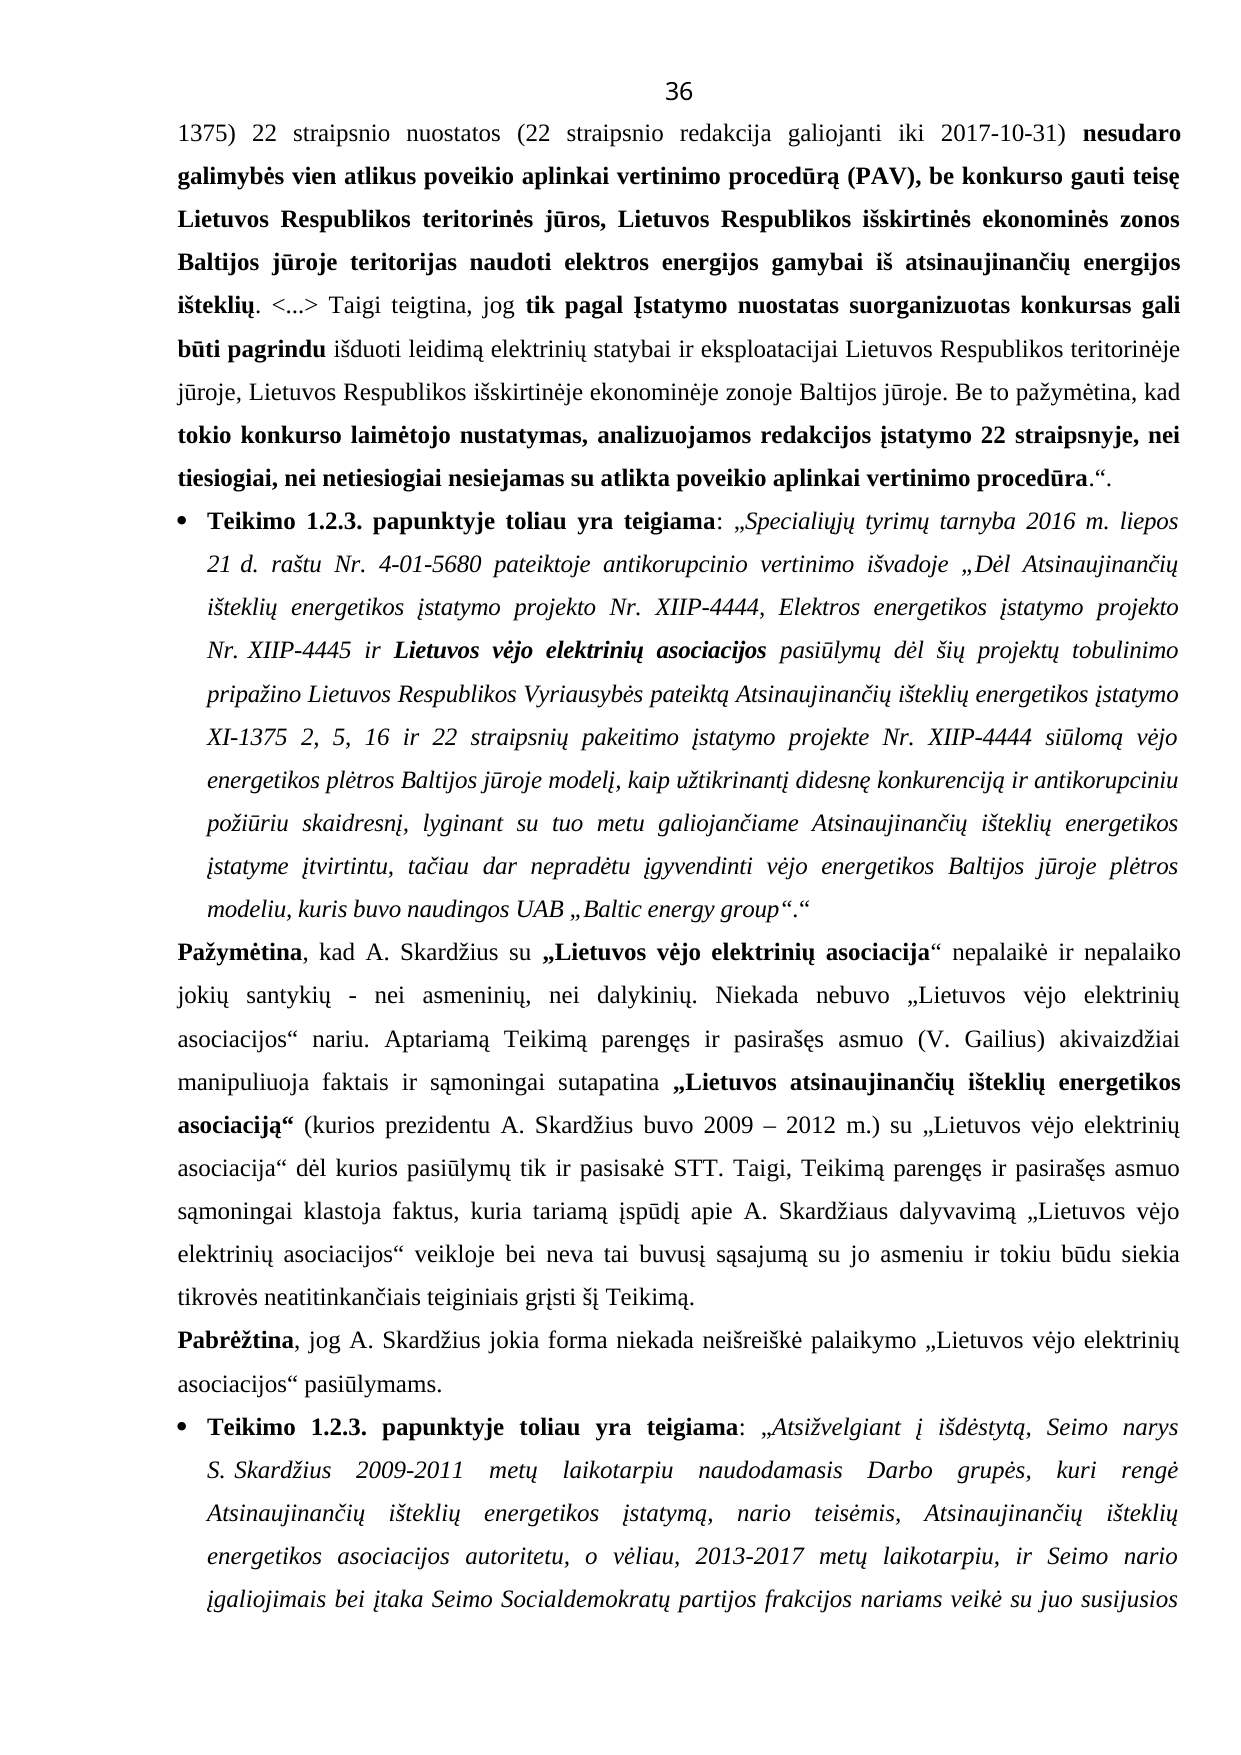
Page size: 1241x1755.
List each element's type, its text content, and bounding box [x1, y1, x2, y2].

text 1375) 22 straipsnio nuostatos (22 straipsnio redakcija galiojanti iki 2017-10-31) nesudaro galimybės vien atlikus poveikio aplinkai vertinimo procedūrą (PAV), be konkurso gauti teisę Lietuvos Respublikos teritorinės jūros, Lietuvos Respublikos išskirtinės ekonominės zonos Baltijos jūroje teritorijas naudoti elektros energijos gamybai iš atsinaujinančių energijos išteklių. <...> Taigi teigtina, jog tik pagal Įstatymo nuostatas suorganizuotas konkursas gali būti pagrindu išduoti leidimą elektrinių statybai ir eksploatacijai Lietuvos Respublikos teritorinėje jūroje, Lietuvos Respublikos išskirtinėje ekonominėje zonoje Baltijos jūroje. Be to pažymėtina, kad tokio konkurso laimėtojo nustatymas, analizuojamos redakcijos įstatymo 22 straipsnyje, nei tiesiogiai, nei netiesiogiai nesiejamas su atlikta poveikio aplinkai vertinimo procedūra.“. [177, 118, 1181, 492]
text  Teikimo 1.2.3. papunktyje toliau yra teigiama: „Atsižvelgiant į išdėstytą, Seimo narys S. Skardžius 2009-2011 metų laikotarpiu naudodamasis Darbo grupės, kuri rengė Atsinaujinančių išteklių energetikos įstatymą, nario teisėmis, Atsinaujinančių išteklių energetikos asociacijos autoritetu, o vėliau, 2013-2017 metų laikotarpiu, ir Seimo nario įgaliojimais bei įtaka Seimo Socialdemokratų partijos frakcijos nariams veikė su juo susijusios [177, 1412, 1181, 1613]
text Pažymėtina, kad A. Skardžius su „Lietuvos vėjo elektrinių asociacija“ nepalaikė ir nepalaiko jokių santykių - nei asmeninių, nei dalykinių. Niekada nebuvo „Lietuvos vėjo elektrinių asociacijos“ nariu. Aptariamą Teikimą parengęs ir pasirašęs asmuo (V. Gailius) akivaizdžiai manipuliuoja faktais ir sąmoningai sutapatina „Lietuvos atsinaujinančių išteklių energetikos asociaciją“ (kurios prezidentu A. Skardžius buvo 2009 – 2012 m.) su „Lietuvos vėjo elektrinių asociacija“ dėl kurios pasiūlymų tik ir pasisakė STT. Taigi, Teikimą parengęs ir pasirašęs asmuo sąmoningai klastoja faktus, kuria tariamą įspūdį apie A. Skardžiaus dalyvavimą „Lietuvos vėjo elektrinių asociacijos“ veikloje bei neva tai buvusį sąsajumą su jo asmeniu ir tokiu būdu siekia tikrovės neatitinkančiais teiginiais grįsti šį Teikimą. [177, 937, 1181, 1311]
text Pabrėžtina, jog A. Skardžius jokia forma niekada neišreiškė palaikymo „Lietuvos vėjo elektrinių asociacijos“ pasiūlymams. [177, 1326, 1181, 1397]
text  Teikimo 1.2.3. papunktyje toliau yra teigiama: „Specialiųjų tyrimų tarnyba 2016 m. liepos 21 d. raštu Nr. 4-01-5680 pateiktoje antikorupcinio vertinimo išvadoje „Dėl Atsinaujinančių išteklių energetikos įstatymo projekto Nr. XIIP-4444, Elektros energetikos įstatymo projekto Nr. XIIP-4445 ir Lietuvos vėjo elektrinių asociacijos pasiūlymų dėl šių projektų tobulinimo pripažino Lietuvos Respublikos Vyriausybės pateiktą Atsinaujinančių išteklių energetikos įstatymo XI-1375 2, 5, 16 ir 22 straipsnių pakeitimo įstatymo projekte Nr. XIIP-4444 siūlomą vėjo energetikos plėtros Baltijos jūroje modelį, kaip užtikrinantį didesnę konkurenciją ir antikorupciniu požiūriu skaidresnį, lyginant su tuo metu galiojančiame Atsinaujinančių išteklių energetikos įstatyme įtvirtintu, tačiau dar nepradėtu įgyvendinti vėjo energetikos Baltijos jūroje plėtros modeliu, kuris buvo naudingos UAB „Baltic energy group“.“ [177, 506, 1181, 923]
